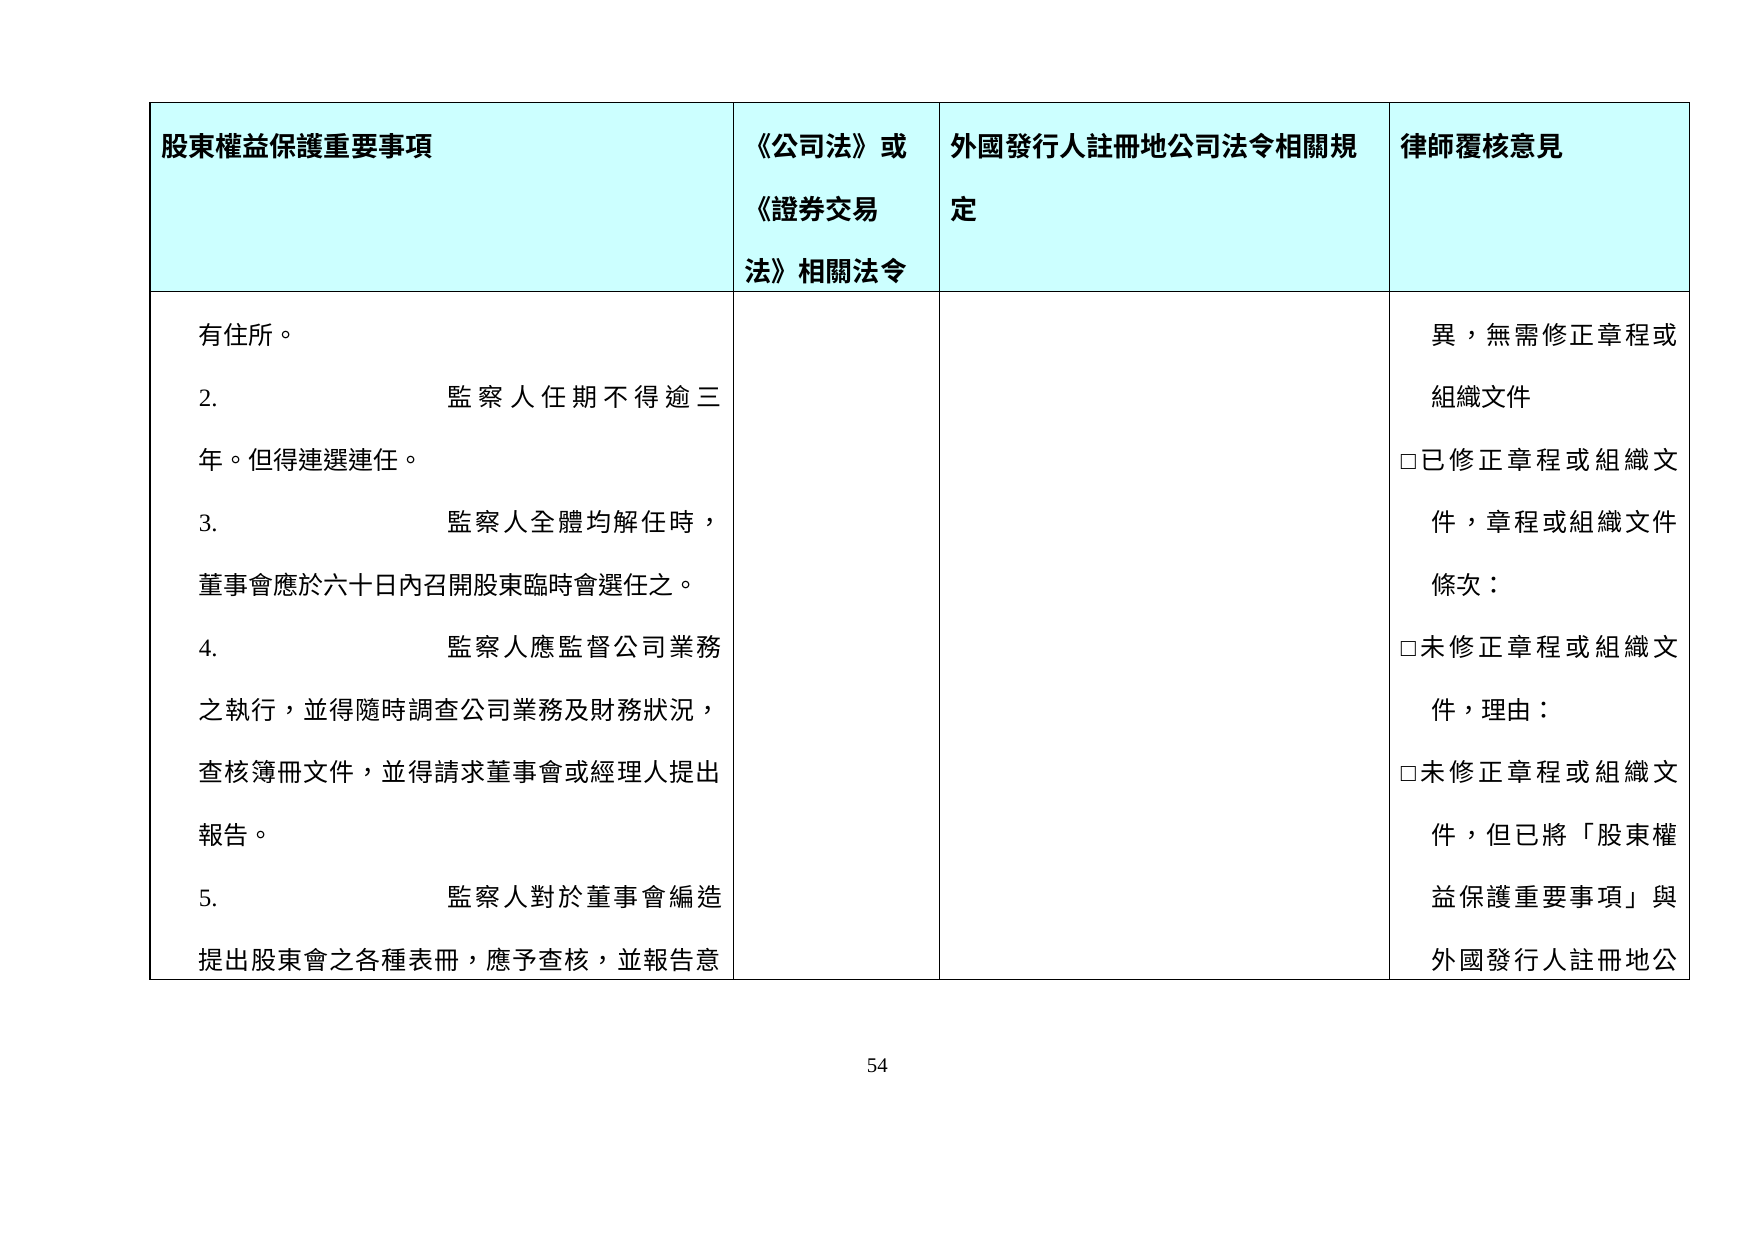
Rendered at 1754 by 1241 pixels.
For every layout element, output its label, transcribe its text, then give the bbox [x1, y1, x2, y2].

table_cell 公司設置監察人者，由股東會選任之，監察人中至少須有一人在國內有住所。 監察人任期不得逾三年。但得連選連任。 監察人全體均解任時，董事會應於六十日內召開股東臨時會選任之。 監察人應監督公司業務之執行，並得隨時調查公司業務及財務狀況，查核簿冊文件，並得請求董事會或經理人提出報告。 監察人對於董事會編造提出股東會之各種表冊，應予查核，並報告意見於股東會。 監察人辦理查核事務，得代表公司委任會計師、律師審核之。 監察人得列席董事會陳述意見。董事會或董事執行業務有違反法令、章程或股東會決議之行為者，監察人應即通知董事會或董事停止其行為。 監察人各得單獨行使監察權。 監察人不得兼任公司董事、經理人或其他職員。 [151, 292, 733, 979]
table_cell 異，無需修正章程或組織文件 □已修正章程或組織文件，章程或組織文件條次： □未修正章程或組織文件，理由： □未修正章程或組織文件，但已將「股東權益保護重要事項」與外國發行人註冊地公 [1390, 292, 1689, 979]
table_header 股東權益保護重要事項 [151, 103, 733, 291]
table_cell [940, 292, 1389, 979]
table_header 《公司法》或《證券交易法》相關法令 [734, 103, 939, 291]
table_header 外國發行人註冊地公司法令相關規定 [940, 103, 1389, 291]
table_cell [734, 292, 939, 979]
table_header 律師覆核意見 [1390, 103, 1689, 291]
